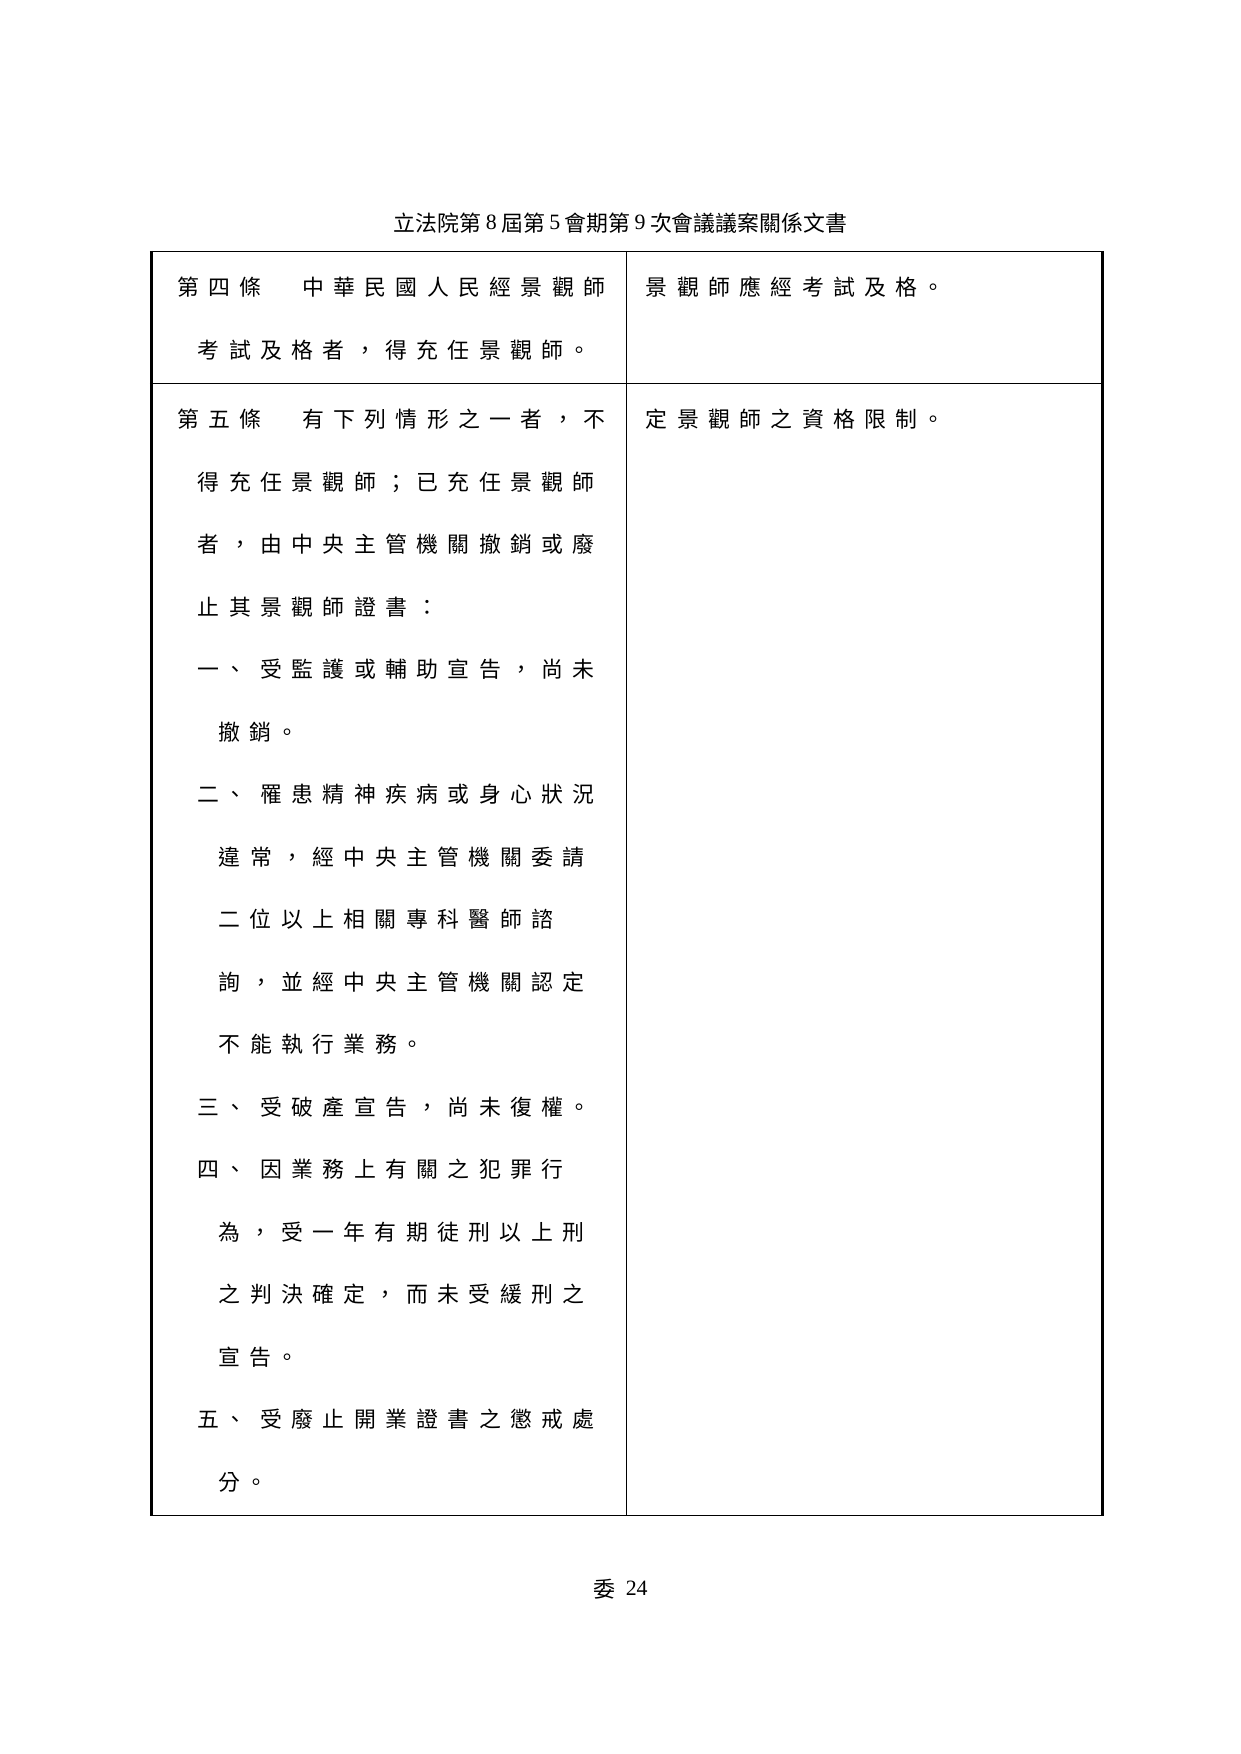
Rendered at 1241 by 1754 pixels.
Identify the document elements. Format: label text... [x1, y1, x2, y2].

table_cell 第五條 有下列情形之一者，不得充任景觀師；已充任景觀師者，由中央主管機關撤銷或廢止其景觀師證書： 一、受監護或輔助宣告，尚未撤銷。 二、罹患精神疾病或身心狀況違常，經中央主管機關委請二位以上相關專科醫師諮詢，並經中央主管機關認定不能執行業務。 三、受破產宣告，尚未復權。 四、因業務上有關之犯罪行為，受一年有期徒刑以上刑之判決確定，而未受緩刑之宣告。 五、受廢止開業證書之懲戒處分。 [153, 384, 626, 1514]
table_cell 景觀師應經考試及格。 [627, 252, 1101, 383]
table_cell 第四條 中華民國人民經景觀師考試及格者，得充任景觀師。 [153, 252, 626, 383]
table_cell 定景觀師之資格限制。 [627, 384, 1101, 1514]
